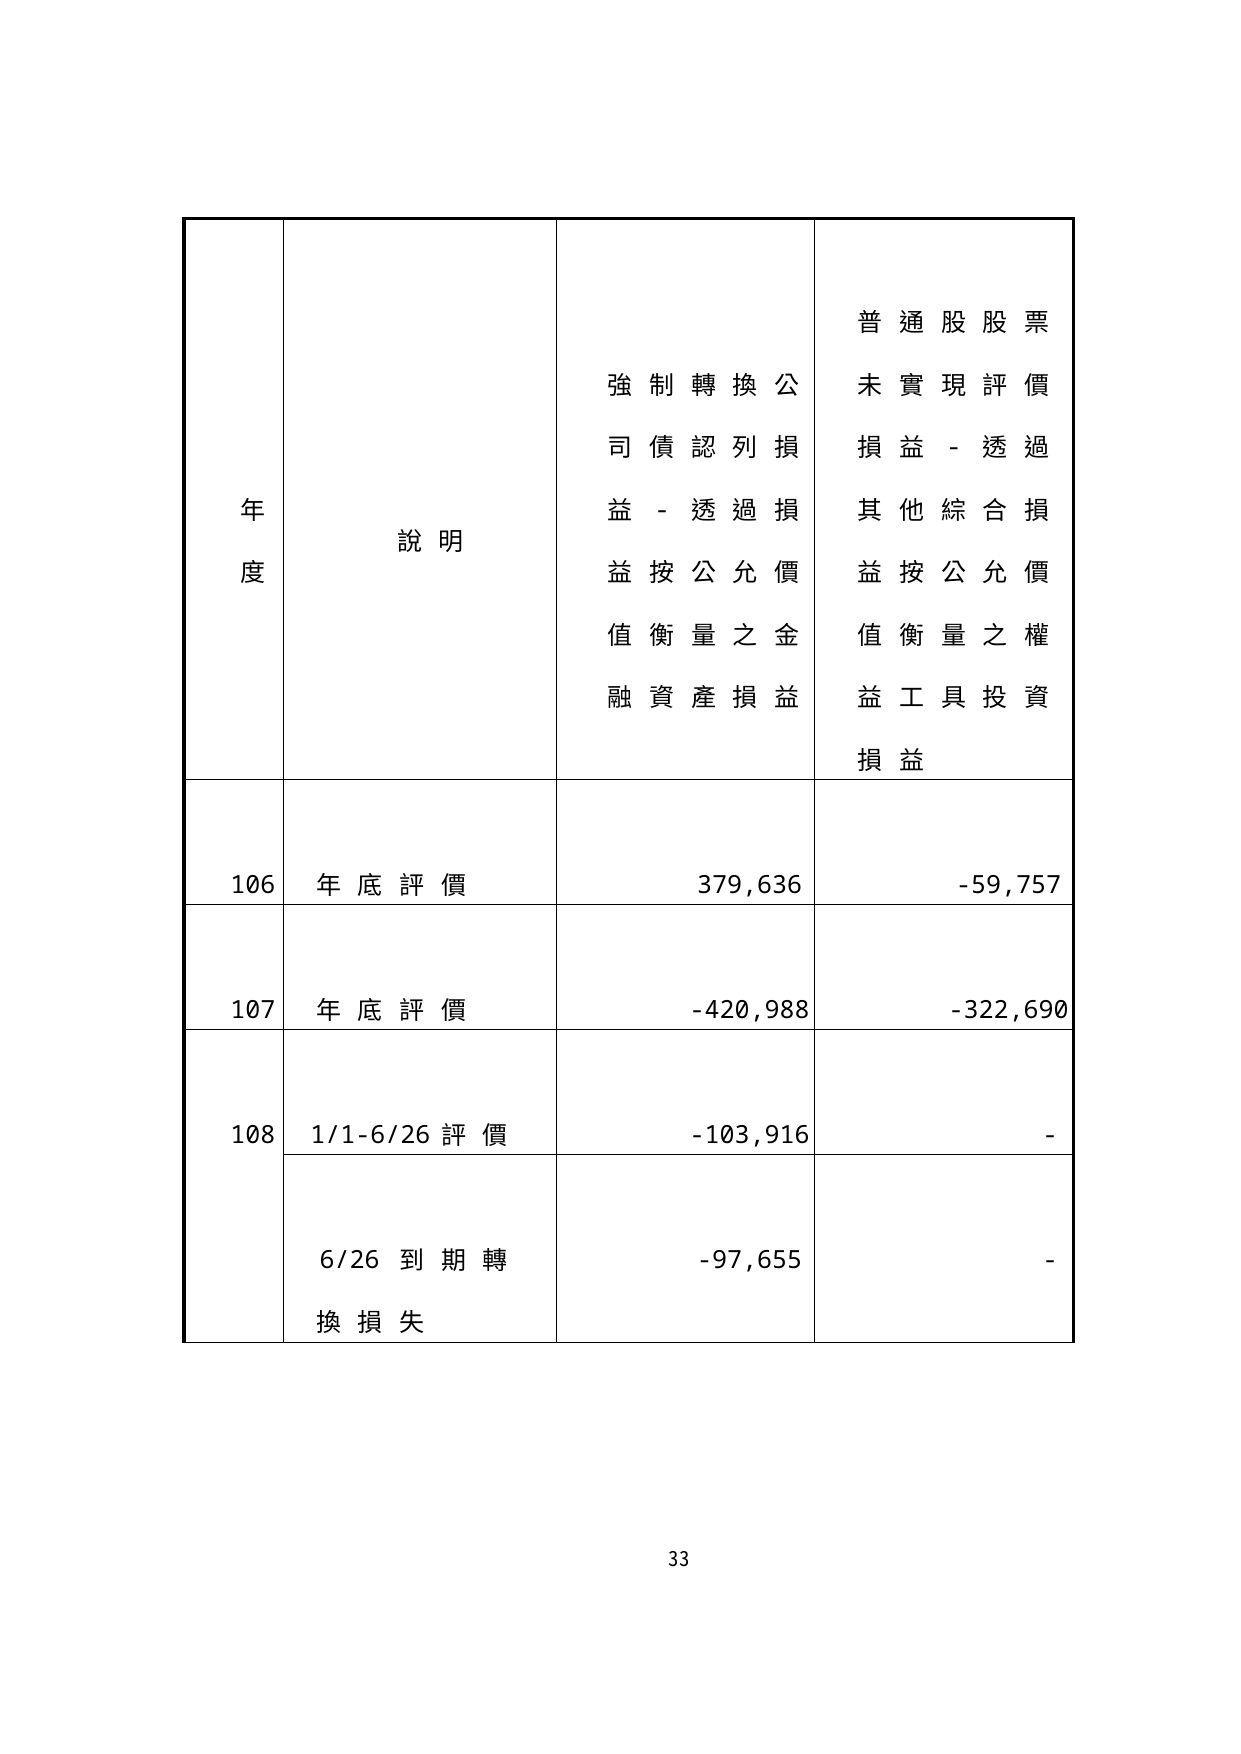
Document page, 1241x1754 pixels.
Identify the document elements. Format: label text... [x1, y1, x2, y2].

table_cell -59,757 [815, 780, 1072, 904]
table_header 年度 [186, 220, 283, 779]
table_header 普通股股票未實現評價損益-透過其他綜合損益按公允價值衡量之權益工具投資損益 [815, 220, 1072, 779]
table_cell 6/26到期轉換損失 [284, 1155, 556, 1342]
table_cell -97,655 [557, 1155, 814, 1342]
table_header 說明 [284, 220, 556, 779]
table_header 強制轉換公司債認列損益-透過損益按公允價值衡量之金融資產損益 [557, 220, 814, 779]
table_cell 106 [186, 780, 283, 904]
table_cell 108 [186, 1030, 283, 1342]
table_cell -420,988 [557, 905, 814, 1029]
table_cell 1/1-6/26評價 [284, 1030, 556, 1154]
table_cell - [815, 1155, 1072, 1342]
table_cell 年底評價 [284, 780, 556, 904]
table_cell - [815, 1030, 1072, 1154]
table_cell -103,916 [557, 1030, 814, 1154]
table_cell -322,690 [815, 905, 1072, 1029]
table_cell 107 [186, 905, 283, 1029]
table_cell 年底評價 [284, 905, 556, 1029]
table_cell 379,636 [557, 780, 814, 904]
